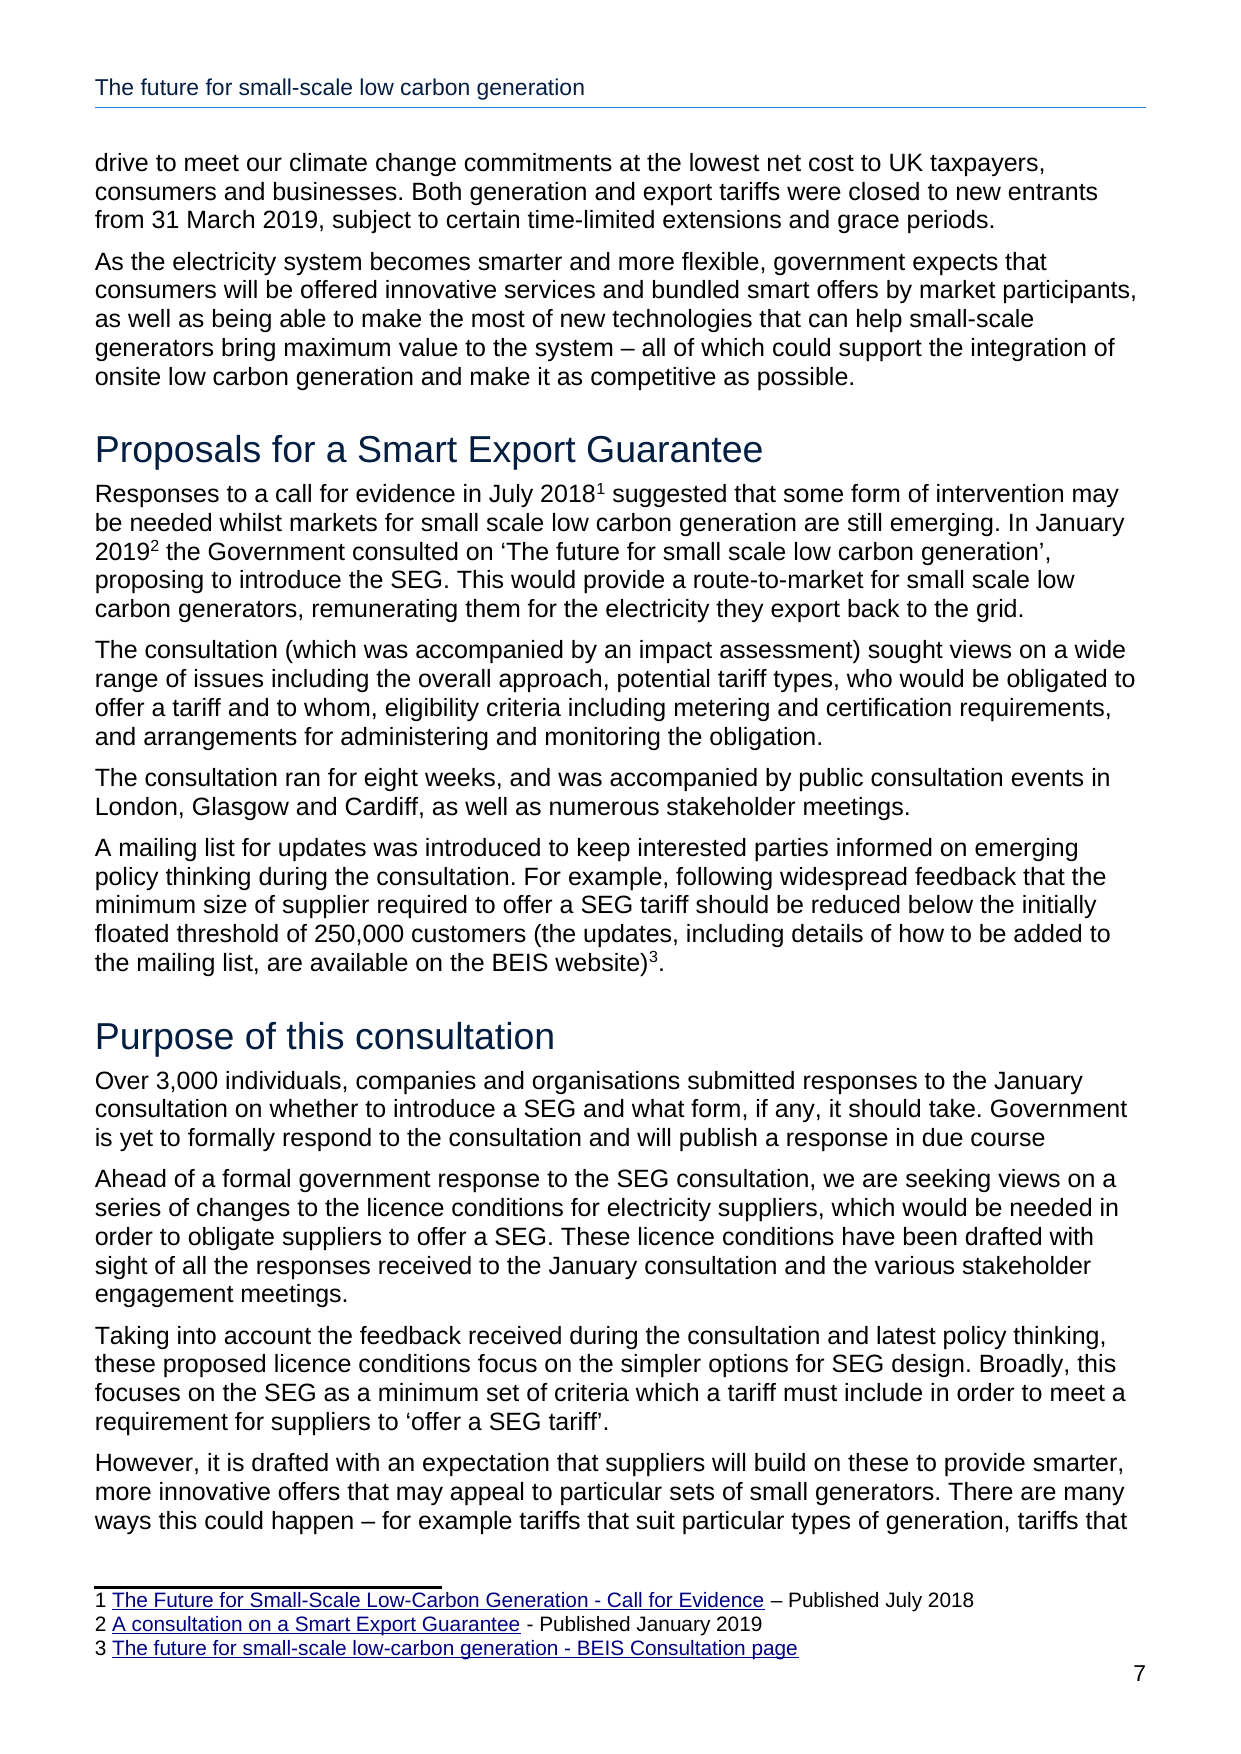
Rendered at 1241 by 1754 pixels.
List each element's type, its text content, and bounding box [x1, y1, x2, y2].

text However, it is drafted with an expectation that suppliers will build on these to provide smarter, more innovative offers that may appeal to particular sets of small generators. There are many ways this could happen – for example tariffs that suit particular types of generation, tariffs that [94, 1448, 1146, 1534]
text Taking into account the feedback received during the consultation and latest policy thinking, these proposed licence conditions focus on the simpler options for SEG design. Broadly, this focuses on the SEG as a minimum set of criteria which a tariff must include in order to meet a requirement for suppliers to ‘offer a SEG tariff’. [94, 1321, 1146, 1436]
subtitle Proposals for a Smart Export Guarantee [94, 428, 1146, 471]
text drive to meet our climate change commitments at the lowest net cost to UK taxpayers, consumers and businesses. Both generation and export tariffs were closed to new entrants from 31 March 2019, subject to certain time-limited extensions and grace periods. [94, 148, 1146, 234]
text A mailing list for updates was introduced to keep interested parties informed on emerging policy thinking during the consultation. For example, following widespread feedback that the minimum size of supplier required to offer a SEG tariff should be reduced below the initially floated threshold of 250,000 customers (the updates, including details of how to be added to the mailing list, are available on the BEIS website). [94, 833, 1146, 977]
text Over 3,000 individuals, companies and organisations submitted responses to the January consultation on whether to introduce a SEG and what form, if any, it should take. Government is yet to formally respond to the consultation and will publish a response in due course [94, 1066, 1146, 1152]
text Ahead of a formal government response to the SEG consultation, we are seeking views on a series of changes to the licence conditions for electricity suppliers, which would be needed in order to obligate suppliers to offer a SEG. These licence conditions have been drafted with sight of all the responses received to the January consultation and the various stakeholder engagement meetings. [94, 1164, 1146, 1308]
text The consultation (which was accompanied by an impact assessment) sought views on a wide range of issues including the overall approach, potential tariff types, who would be obligated to offer a tariff and to whom, eligibility criteria including metering and certification requirements, and arrangements for administering and monitoring the obligation. [94, 635, 1146, 750]
text As the electricity system becomes smarter and more flexible, government expects that consumers will be offered innovative services and bundled smart offers by market participants, as well as being able to make the most of new technologies that can help small-scale generators bring maximum value to the system – all of which could support the integration of onsite low carbon generation and make it as competitive as possible. [94, 246, 1146, 390]
text The future for small-scale low-carbon generation - BEIS Consultation page [94, 1636, 1146, 1659]
text A consultation on a Smart Export Guarantee - Published January 2019 [94, 1612, 1146, 1636]
text The consultation ran for eight weeks, and was accompanied by public consultation events in London, Glasgow and Cardiff, as well as numerous stakeholder meetings. [94, 763, 1146, 820]
text Responses to a call for evidence in July 2018 suggested that some form of intervention may be needed whilst markets for small scale low carbon generation are still emerging. In January 2019 the Government consulted on ‘The future for small scale low carbon generation’, proposing to introduce the SEG. This would provide a route-to-market for small scale low carbon generators, remunerating them for the electricity they export back to the grid. [94, 479, 1146, 623]
subtitle Purpose of this consultation [94, 1014, 1146, 1057]
text The Future for Small-Scale Low-Carbon Generation - Call for Evidence – Published July 2018 [94, 1588, 1146, 1612]
